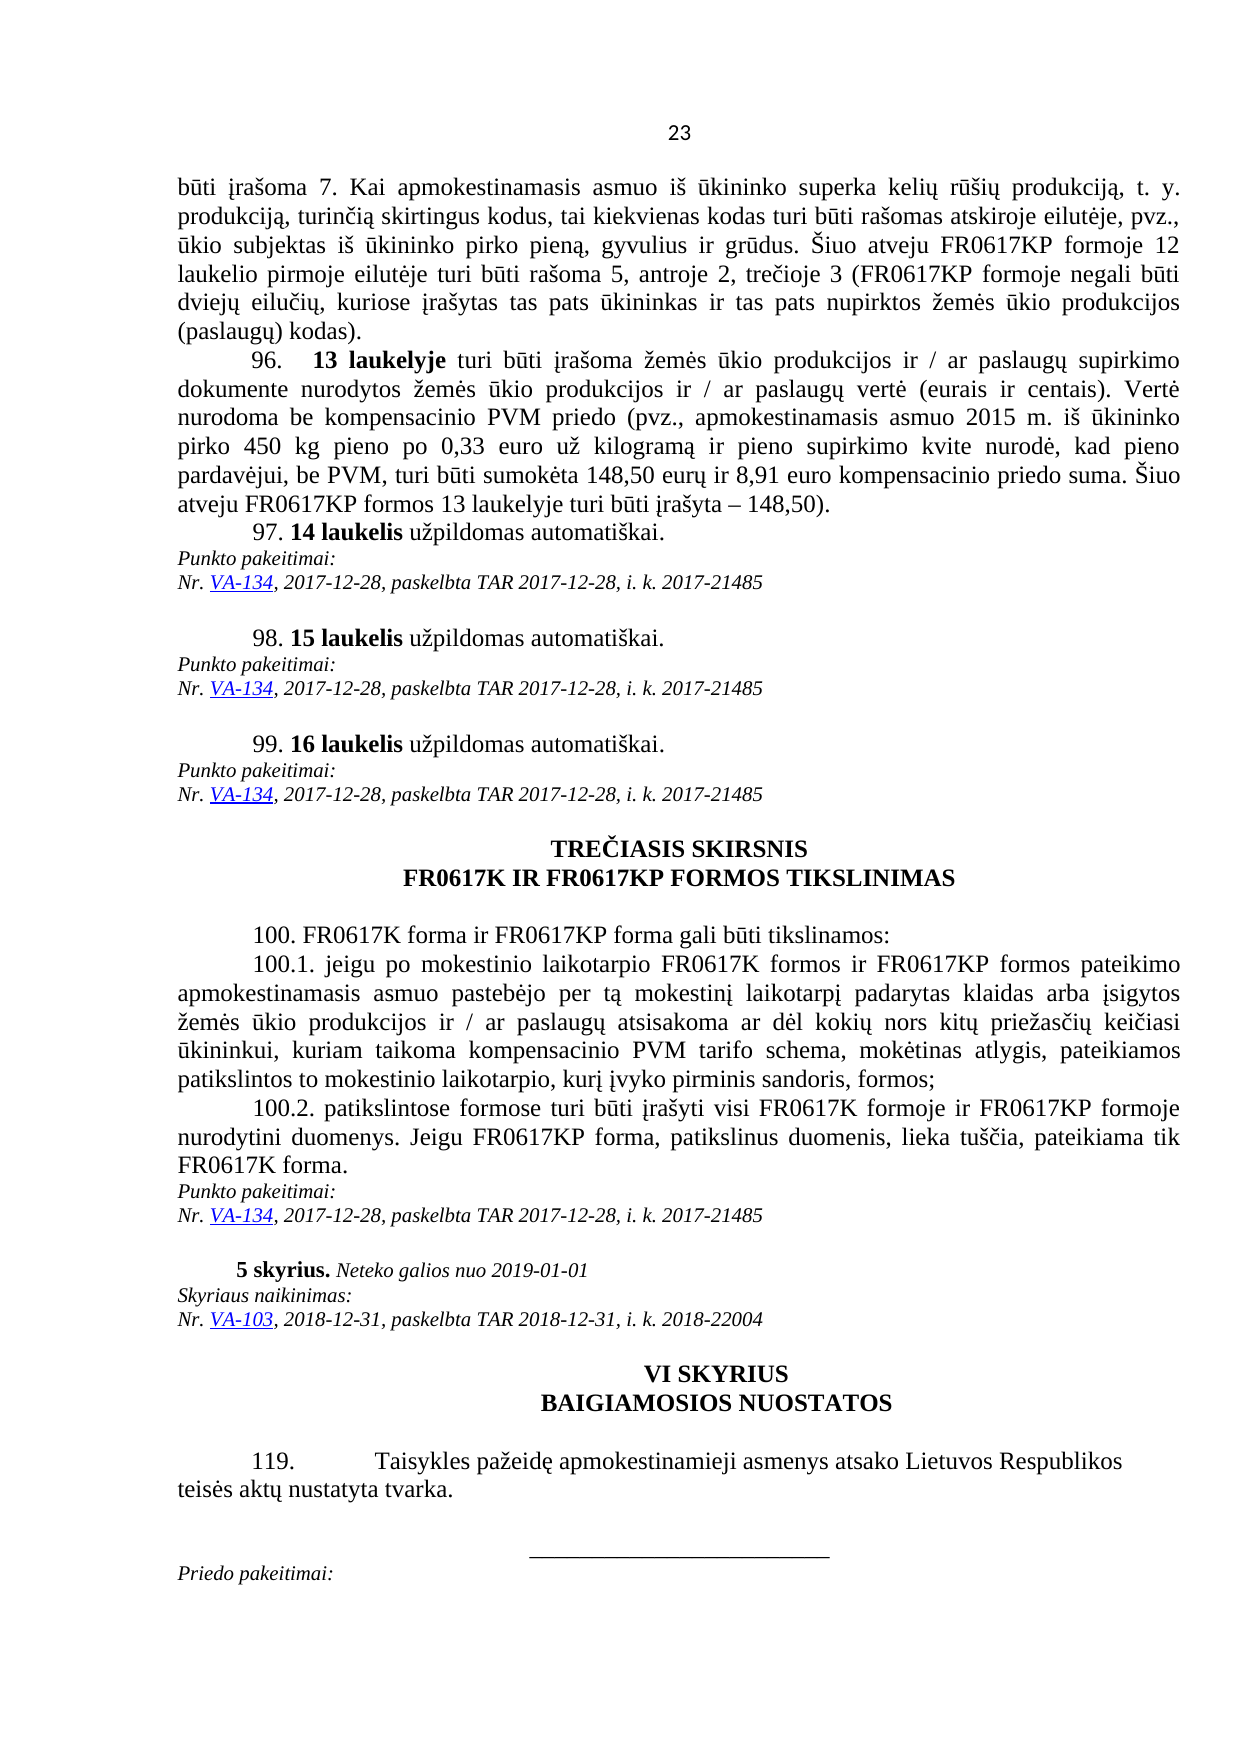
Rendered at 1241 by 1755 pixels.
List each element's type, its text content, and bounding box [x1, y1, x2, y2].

text Punkto pakeitimai: [177, 757, 1181, 782]
text Skyriaus naikinimas: [177, 1283, 1181, 1307]
text 100.2. patikslintose formose turi būti įrašyti visi FR0617K formoje ir FR0617KP formoje nurodytini duomenys. Jeigu FR0617KP forma, patikslinus duomenis, lieka tuščia, pateikiama tik FR0617K forma. [177, 1093, 1181, 1179]
text VI SKYRIUS [251, 1359, 1181, 1388]
text TREČIASIS SKIRSNIS [177, 834, 1181, 863]
text Nr. VA-134, 2017-12-28, paskelbta TAR 2017-12-28, i. k. 2017-21485 [177, 676, 1181, 700]
text ________________________ [177, 1532, 1181, 1561]
text FR0617K IR FR0617KP FORMOS TIKSLINIMAS [177, 863, 1181, 892]
text Punkto pakeitimai: [177, 1179, 1181, 1203]
text 96. 13 laukelyje turi būti įrašoma žemės ūkio produkcijos ir / ar paslaugų supirkimo dokumente nurodytos žemės ūkio produkcijos ir / ar paslaugų vertė (eurais ir centais). Vertė nurodoma be kompensacinio PVM priedo (pvz., apmokestinamasis asmuo 2015 m. iš ūkininko pirko 450 kg pieno po 0,33 euro už kilogramą ir pieno supirkimo kvite nurodė, kad pieno pardavėjui, be PVM, turi būti sumokėta 148,50 eurų ir 8,91 euro kompensacinio priedo suma. Šiuo atveju FR0617KP formos 13 laukelyje turi būti įrašyta – 148,50). [177, 345, 1181, 517]
text Punkto pakeitimai: [177, 652, 1181, 676]
text 98. 15 laukelis užpildomas automatiškai. [177, 623, 1181, 652]
text 97. 14 laukelis užpildomas automatiškai. [177, 517, 1181, 546]
text 5 skyrius. Neteko galios nuo 2019-01-01 [177, 1256, 1181, 1283]
text Nr. VA-103, 2018-12-31, paskelbta TAR 2018-12-31, i. k. 2018-22004 [177, 1307, 1181, 1331]
text 99. 16 laukelis užpildomas automatiškai. [177, 729, 1181, 757]
text Punkto pakeitimai: [177, 546, 1181, 570]
text Nr. VA-134, 2017-12-28, paskelbta TAR 2017-12-28, i. k. 2017-21485 [177, 1203, 1181, 1227]
text Nr. VA-134, 2017-12-28, paskelbta TAR 2017-12-28, i. k. 2017-21485 [177, 782, 1181, 806]
text 100. FR0617K forma ir FR0617KP forma gali būti tikslinamos: [177, 921, 1181, 949]
text 100.1. jeigu po mokestinio laikotarpio FR0617K formos ir FR0617KP formos pateikimo apmokestinamasis asmuo pastebėjo per tą mokestinį laikotarpį padarytas klaidas arba įsigytos žemės ūkio produkcijos ir / ar paslaugų atsisakoma ar dėl kokių nors kitų priežasčių keičiasi ūkininkui, kuriam taikoma kompensacinio PVM tarifo schema, mokėtinas atlygis, pateikiamos patikslintos to mokestinio laikotarpio, kurį įvyko pirminis sandoris, formos; [177, 949, 1181, 1093]
text Priedo pakeitimai: [177, 1561, 1181, 1585]
text 119. Taisykles pažeidę apmokestinamieji asmenys atsako Lietuvos Respublikos teisės aktų nustatyta tvarka. [177, 1446, 1181, 1503]
text būti įrašoma 7. Kai apmokestinamasis asmuo iš ūkininko superka kelių rūšių produkciją, t. y. produkciją, turinčią skirtingus kodus, tai kiekvienas kodas turi būti rašomas atskiroje eilutėje, pvz., ūkio subjektas iš ūkininko pirko pieną, gyvulius ir grūdus. Šiuo atveju FR0617KP formoje 12 laukelio pirmoje eilutėje turi būti rašoma 5, antroje 2, trečioje 3 (FR0617KP formoje negali būti dviejų eilučių, kuriose įrašytas tas pats ūkininkas ir tas pats nupirktos žemės ūkio produkcijos (paslaugų) kodas). [177, 172, 1181, 345]
text Nr. VA-134, 2017-12-28, paskelbta TAR 2017-12-28, i. k. 2017-21485 [177, 570, 1181, 594]
text BAIGIAMOSIOS NUOSTATOS [177, 1388, 1181, 1417]
